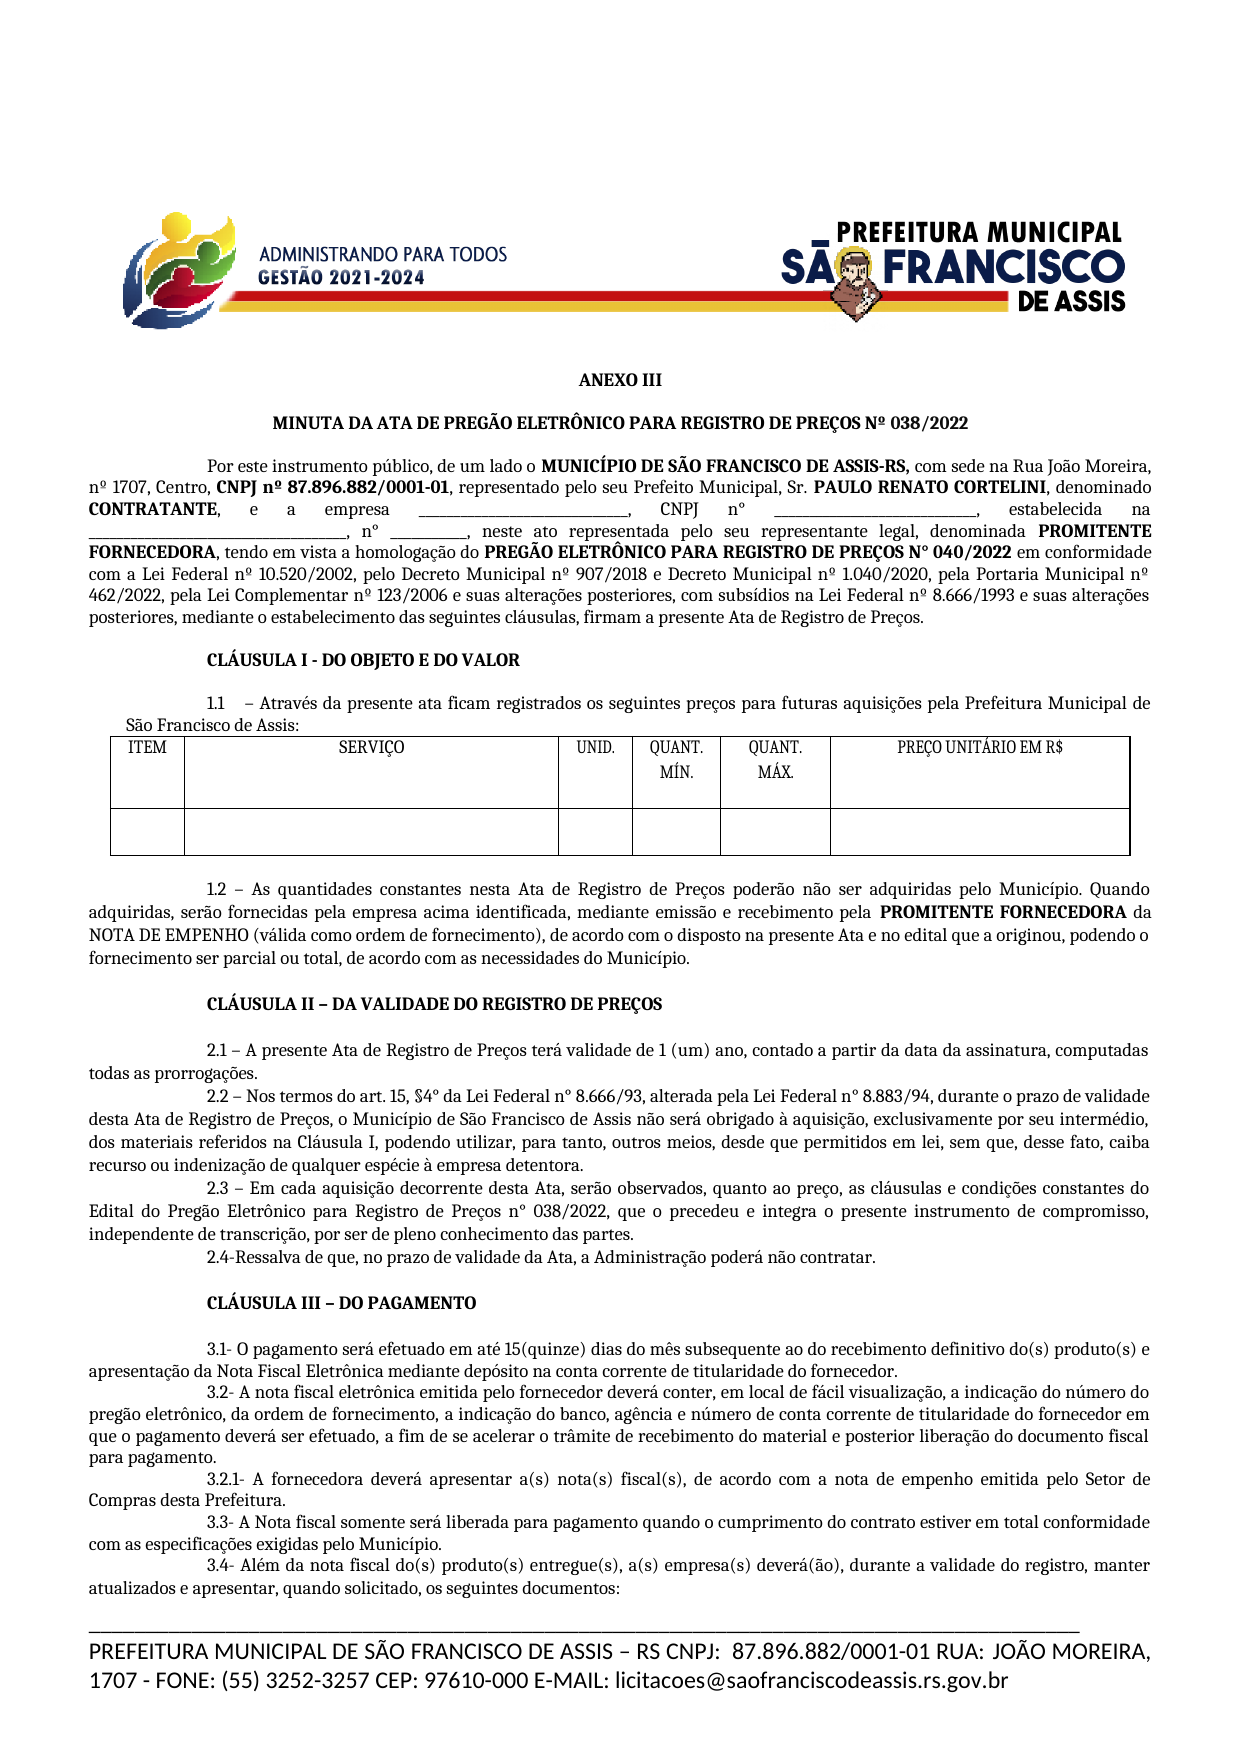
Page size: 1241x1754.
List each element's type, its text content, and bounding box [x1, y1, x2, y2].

table_header QUANT. MÍN. [633, 737, 720, 808]
table_cell [559, 809, 632, 854]
table_header PREÇO UNITÁRIO EM R$ [831, 737, 1129, 808]
text 3.3- A Nota fiscal somente será liberada para pagamento quando o cumprimento do contrato estiver em total conformidade com as especificações exigidas pelo Município. [89, 1511, 1152, 1554]
table_header UNID. [559, 737, 632, 808]
text 1.2 – As quantidades constantes nesta Ata de Registro de Preços poderão não ser adquiridas pelo Município. Quando adquiridas, serão fornecidas pela empresa acima identificada, mediante emissão e recebimento pela PROMITENTE FORNECEDORA da NOTA DE EMPENHO (válida como ordem de fornecimento), de acordo com o disposto na presente Ata e no edital que a originou, podendo o fornecimento ser parcial ou total, de acordo com as necessidades do Município. [89, 878, 1152, 969]
table_cell [111, 809, 184, 854]
table_header ITEM [111, 737, 184, 808]
text 2.4-Ressalva de que, no prazo de validade da Ata, a Administração poderá não contratar. [89, 1247, 1152, 1268]
table_cell [721, 809, 830, 854]
text 2.2 – Nos termos do art. 15, §4° da Lei Federal n° 8.666/93, alterada pela Lei Federal n° 8.883/94, durante o prazo de validade desta Ata de Registro de Preços, o Município de São Francisco de Assis não será obrigado à aquisição, exclusivamente por seu intermédio, dos materiais referidos na Cláusula I, podendo utilizar, para tanto, outros meios, desde que permitidos em lei, sem que, desse fato, caiba recurso ou indenização de qualquer espécie à empresa detentora. [89, 1086, 1152, 1176]
text CLÁUSULA I - DO OBJETO E DO VALOR [89, 649, 1152, 671]
table_cell [633, 809, 720, 854]
text 3.2- A nota fiscal eletrônica emitida pelo fornecedor deverá conter, em local de fácil visualização, a indicação do número do pregão eletrônico, da ordem de fornecimento, a indicação do banco, agência e número de conta corrente de titularidade do fornecedor em que o pagamento deverá ser efetuado, a fim de se acelerar o trâmite de recebimento do material e posterior liberação do documento fiscal para pagamento. [89, 1382, 1152, 1468]
table_cell [831, 809, 1129, 854]
table_header QUANT. MÁX. [721, 737, 830, 808]
text CLÁUSULA II – DA VALIDADE DO REGISTRO DE PREÇOS [89, 994, 1152, 1015]
list – Através da presente ata ficam registrados os seguintes preços para futuras aquisições pela Prefeitura Municipal de São Francisco de Assis: [89, 693, 1152, 736]
table_header SERVIÇO [185, 737, 558, 808]
text CLÁUSULA III – DO PAGAMENTO [89, 1293, 1152, 1314]
text Por este instrumento público, de um lado o MUNICÍPIO DE SÃO FRANCISCO DE ASSIS-RS, com sede na Rua João Moreira, nº 1707, Centro, CNPJ nº 87.896.882/0001-01, representado pelo seu Prefeito Municipal, Sr. PAULO RENATO CORTELINI, denominado CONTRATANTE, e a empresa ______________________________, CNPJ n° _____________________________, estabelecida na _____________________________________, n° ___________, neste ato representada pelo seu representante legal, denominada PROMITENTE FORNECEDORA, tendo em vista a homologação do PREGÃO ELETRÔNICO PARA REGISTRO DE PREÇOS N° 040/2022 em conformidade com a Lei Federal nº 10.520/2002, pelo Decreto Municipal nº 907/2018 e Decreto Municipal nº 1.040/2020, pela Portaria Municipal nº 462/2022, pela Lei Complementar nº 123/2006 e suas alterações posteriores, com subsídios na Lei Federal nº 8.666/1993 e suas alterações posteriores, mediante o estabelecimento das seguintes cláusulas, firmam a presente Ata de Registro de Preços. [89, 455, 1152, 628]
text 3.2.1- A fornecedora deverá apresentar a(s) nota(s) fiscal(s), de acordo com a nota de empenho emitida pelo Setor de Compras desta Prefeitura. [89, 1468, 1152, 1511]
text ANEXO III [89, 369, 1152, 391]
text 3.1- O pagamento será efetuado em até 15(quinze) dias do mês subsequente ao do recebimento definitivo do(s) produto(s) e apresentação da Nota Fiscal Eletrônica mediante depósito na conta corrente de titularidade do fornecedor. [89, 1339, 1152, 1382]
table_cell [185, 809, 558, 854]
text 2.1 – A presente Ata de Registro de Preços terá validade de 1 (um) ano, contado a partir da data da assinatura, computadas todas as prorrogações. [89, 1040, 1152, 1084]
text 2.3 – Em cada aquisição decorrente desta Ata, serão observados, quanto ao preço, as cláusulas e condições constantes do Edital do Pregão Eletrônico para Registro de Preços n° 038/2022, que o precedeu e integra o presente instrumento de compromisso, independente de transcrição, por ser de pleno conhecimento das partes. [89, 1178, 1152, 1245]
text 3.4- Além da nota fiscal do(s) produto(s) entregue(s), a(s) empresa(s) deverá(ão), durante a validade do registro, manter atualizados e apresentar, quando solicitado, os seguintes documentos: [89, 1554, 1152, 1599]
text MINUTA DA ATA DE PREGÃO ELETRÔNICO PARA REGISTRO DE PREÇOS Nº 038/2022 [89, 412, 1152, 434]
